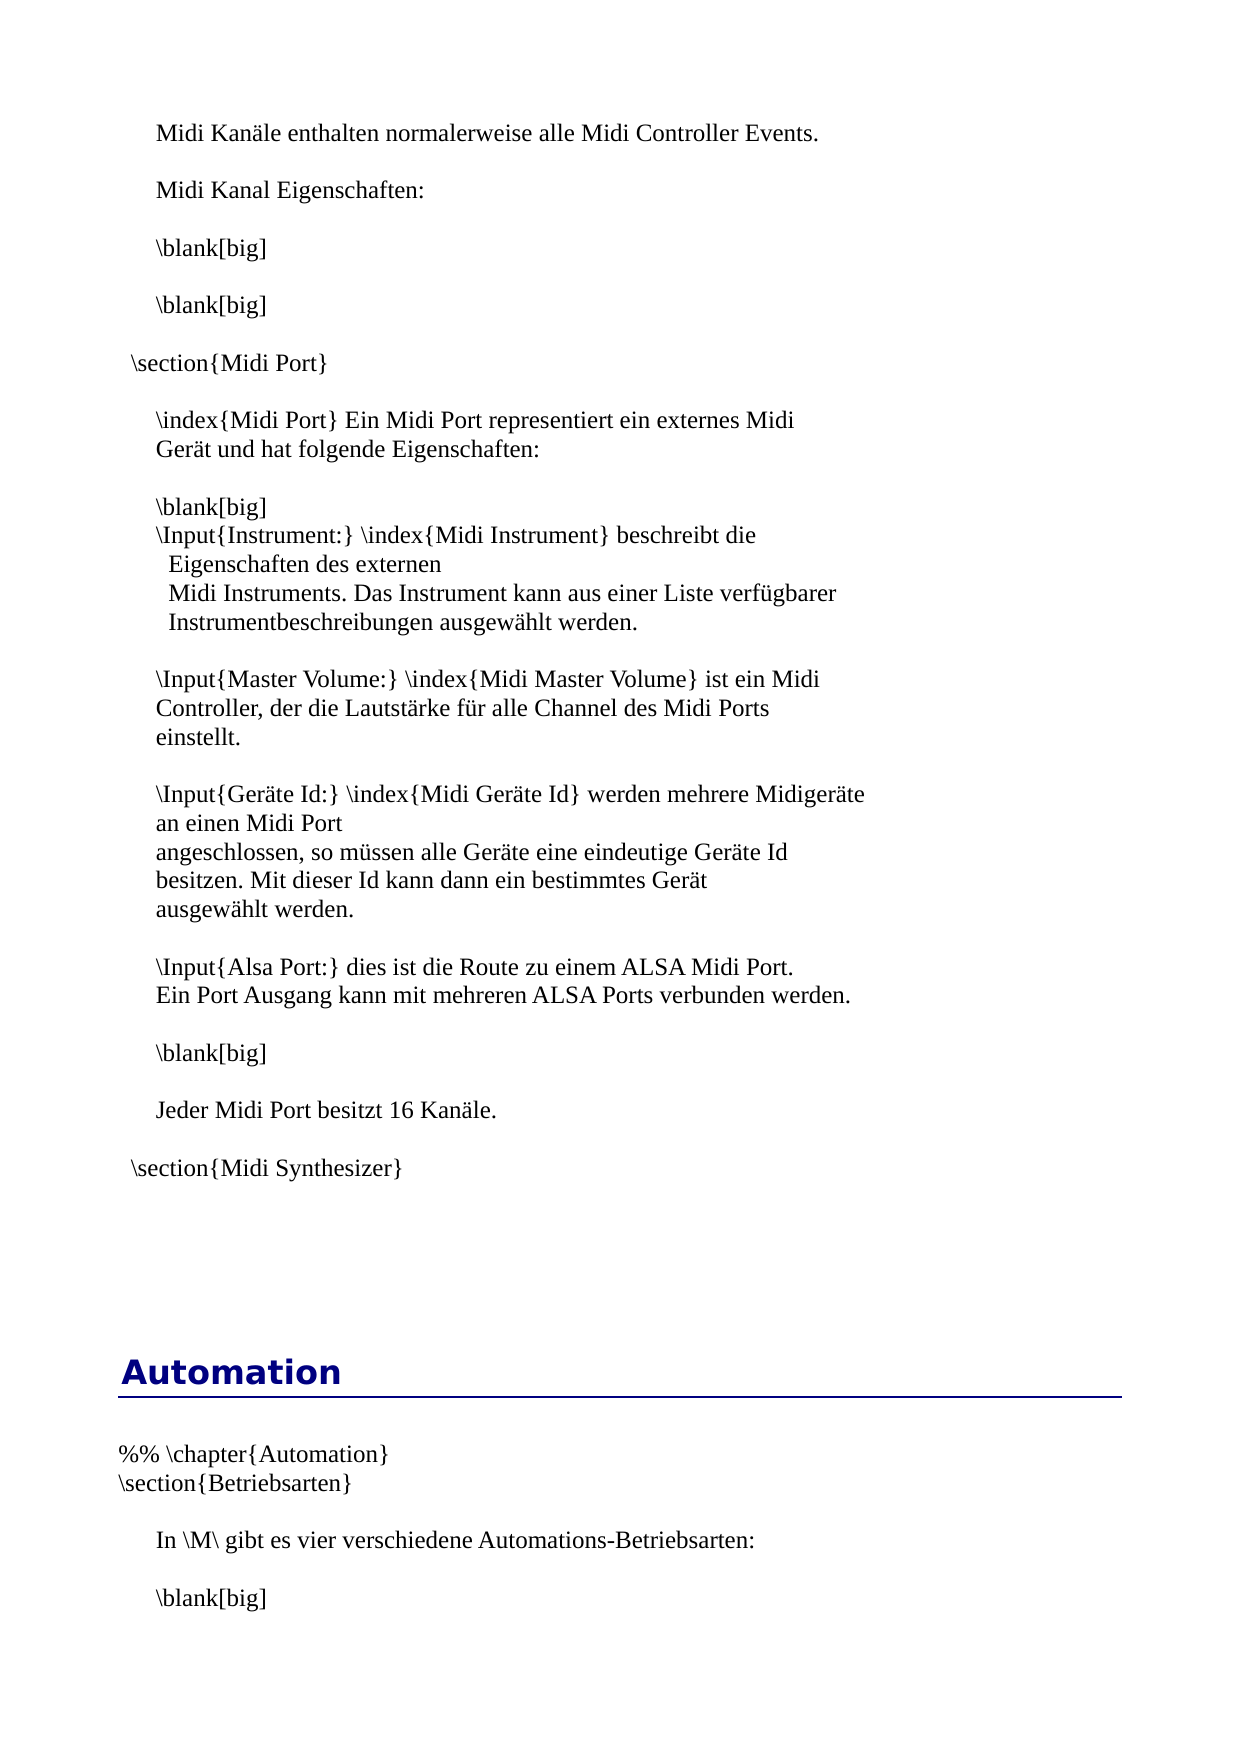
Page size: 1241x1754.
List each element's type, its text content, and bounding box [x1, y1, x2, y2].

text \index{Midi Port} Ein Midi Port representiert ein externes Midi [118, 406, 1122, 434]
text Instrumentbeschreibungen ausgewählt werden. [118, 607, 1122, 636]
text \Input{Master Volume:} \index{Midi Master Volume} ist ein Midi [118, 664, 1122, 693]
text Midi Kanäle enthalten normalerweise alle Midi Controller Events. [118, 118, 1122, 147]
text \section{Midi Synthesizer} [118, 1153, 1122, 1182]
text angeschlossen, so müssen alle Geräte eine eindeutige Geräte Id [118, 837, 1122, 866]
text Jeder Midi Port besitzt 16 Kanäle. [118, 1096, 1122, 1124]
text %% \chapter{Automation} [118, 1439, 1122, 1468]
text \Input{Geräte Id:} \index{Midi Geräte Id} werden mehrere Midigeräte [118, 779, 1122, 808]
text einstellt. [118, 722, 1122, 751]
text \blank[big] [118, 1583, 1122, 1611]
text \blank[big] [118, 1038, 1122, 1067]
text ausgewählt werden. [118, 894, 1122, 923]
text Gerät und hat folgende Eigenschaften: [118, 434, 1122, 463]
text \blank[big] [118, 492, 1122, 521]
text besitzen. Mit dieser Id kann dann ein bestimmtes Gerät [118, 866, 1122, 894]
text \blank[big] [118, 233, 1122, 262]
text Midi Instruments. Das Instrument kann aus einer Liste verfügbarer [118, 578, 1122, 607]
text \Input{Instrument:} \index{Midi Instrument} beschreibt die [118, 521, 1122, 549]
subtitle Automation [118, 1351, 1122, 1396]
text \Input{Alsa Port:} dies ist die Route zu einem ALSA Midi Port. [118, 952, 1122, 981]
text In \M\ gibt es vier verschiedene Automations-Betriebsarten: [118, 1525, 1122, 1554]
text Controller, der die Lautstärke für alle Channel des Midi Ports [118, 693, 1122, 722]
text \section{Midi Port} [118, 348, 1122, 377]
text Midi Kanal Eigenschaften: [118, 176, 1122, 204]
text \section{Betriebsarten} [118, 1468, 1122, 1496]
text Ein Port Ausgang kann mit mehreren ALSA Ports verbunden werden. [118, 981, 1122, 1009]
text \blank[big] [118, 291, 1122, 319]
text Eigenschaften des externen [118, 549, 1122, 578]
text an einen Midi Port [118, 808, 1122, 837]
